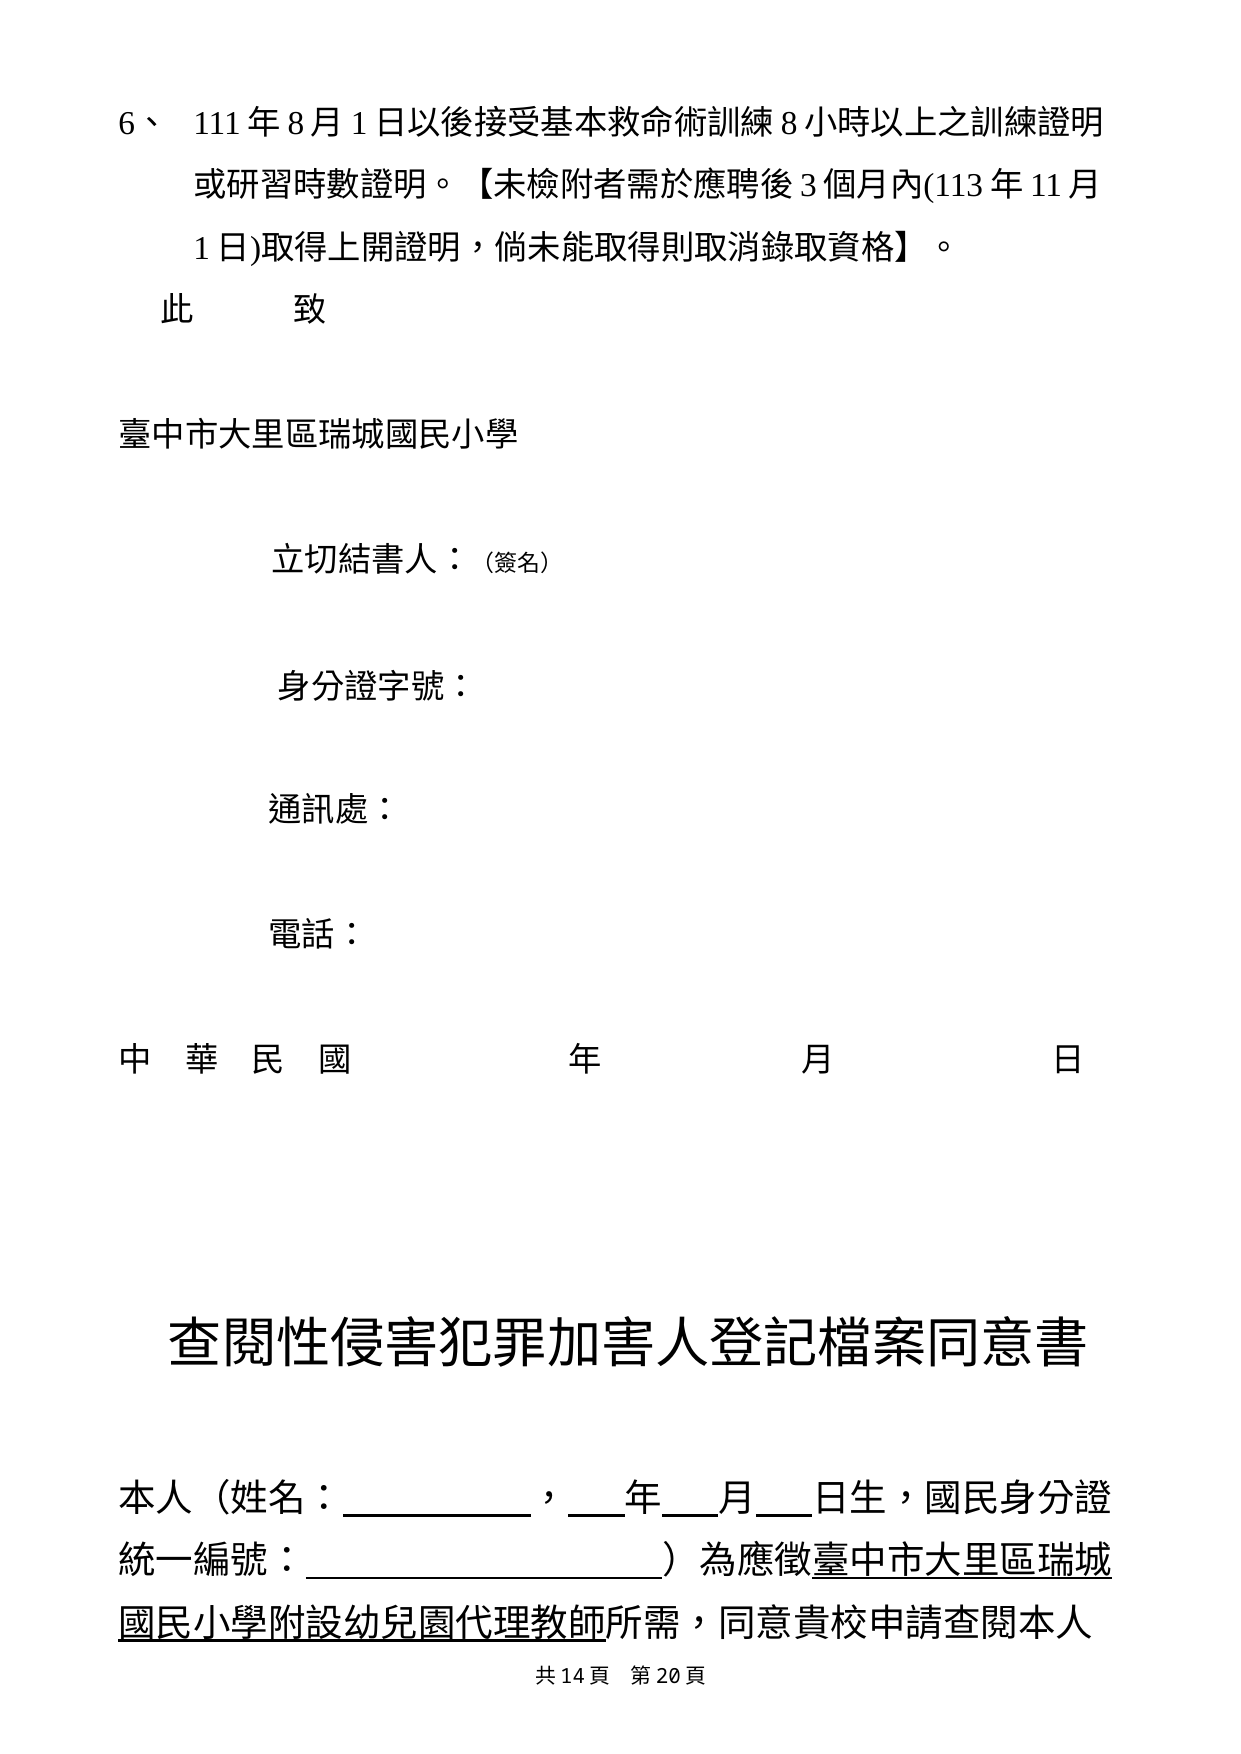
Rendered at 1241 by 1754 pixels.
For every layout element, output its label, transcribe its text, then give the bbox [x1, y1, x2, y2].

text 通訊處： [118, 766, 1122, 828]
text 查閱性侵害犯罪加害人登記檔案同意書 [118, 1266, 1138, 1391]
text 此 致 [118, 266, 1122, 328]
list 111年8月1日以後接受基本救命術訓練8小時以上之訓練證明或研習時數證明。【未檢附者需於應聘後3個月內(113年11月1日)取得上開證明，倘未能取得則取消錄取資格】。 [118, 78, 1122, 266]
text 本人（姓名： ， 年 月 日生，國民身分證統一編號： ）為應徵臺中市大里區瑞城國民小學附設幼兒園代理教師所需，同意貴校申請查閱本人 [118, 1453, 1122, 1641]
text 身分證字號： [118, 641, 1122, 703]
text 立切結書人：（簽名） [118, 516, 1122, 578]
text 中 華 民 國 年 月 日 [118, 1016, 1122, 1078]
text 電話： [118, 891, 1122, 953]
text 臺中市大里區瑞城國民小學 [118, 391, 1122, 453]
